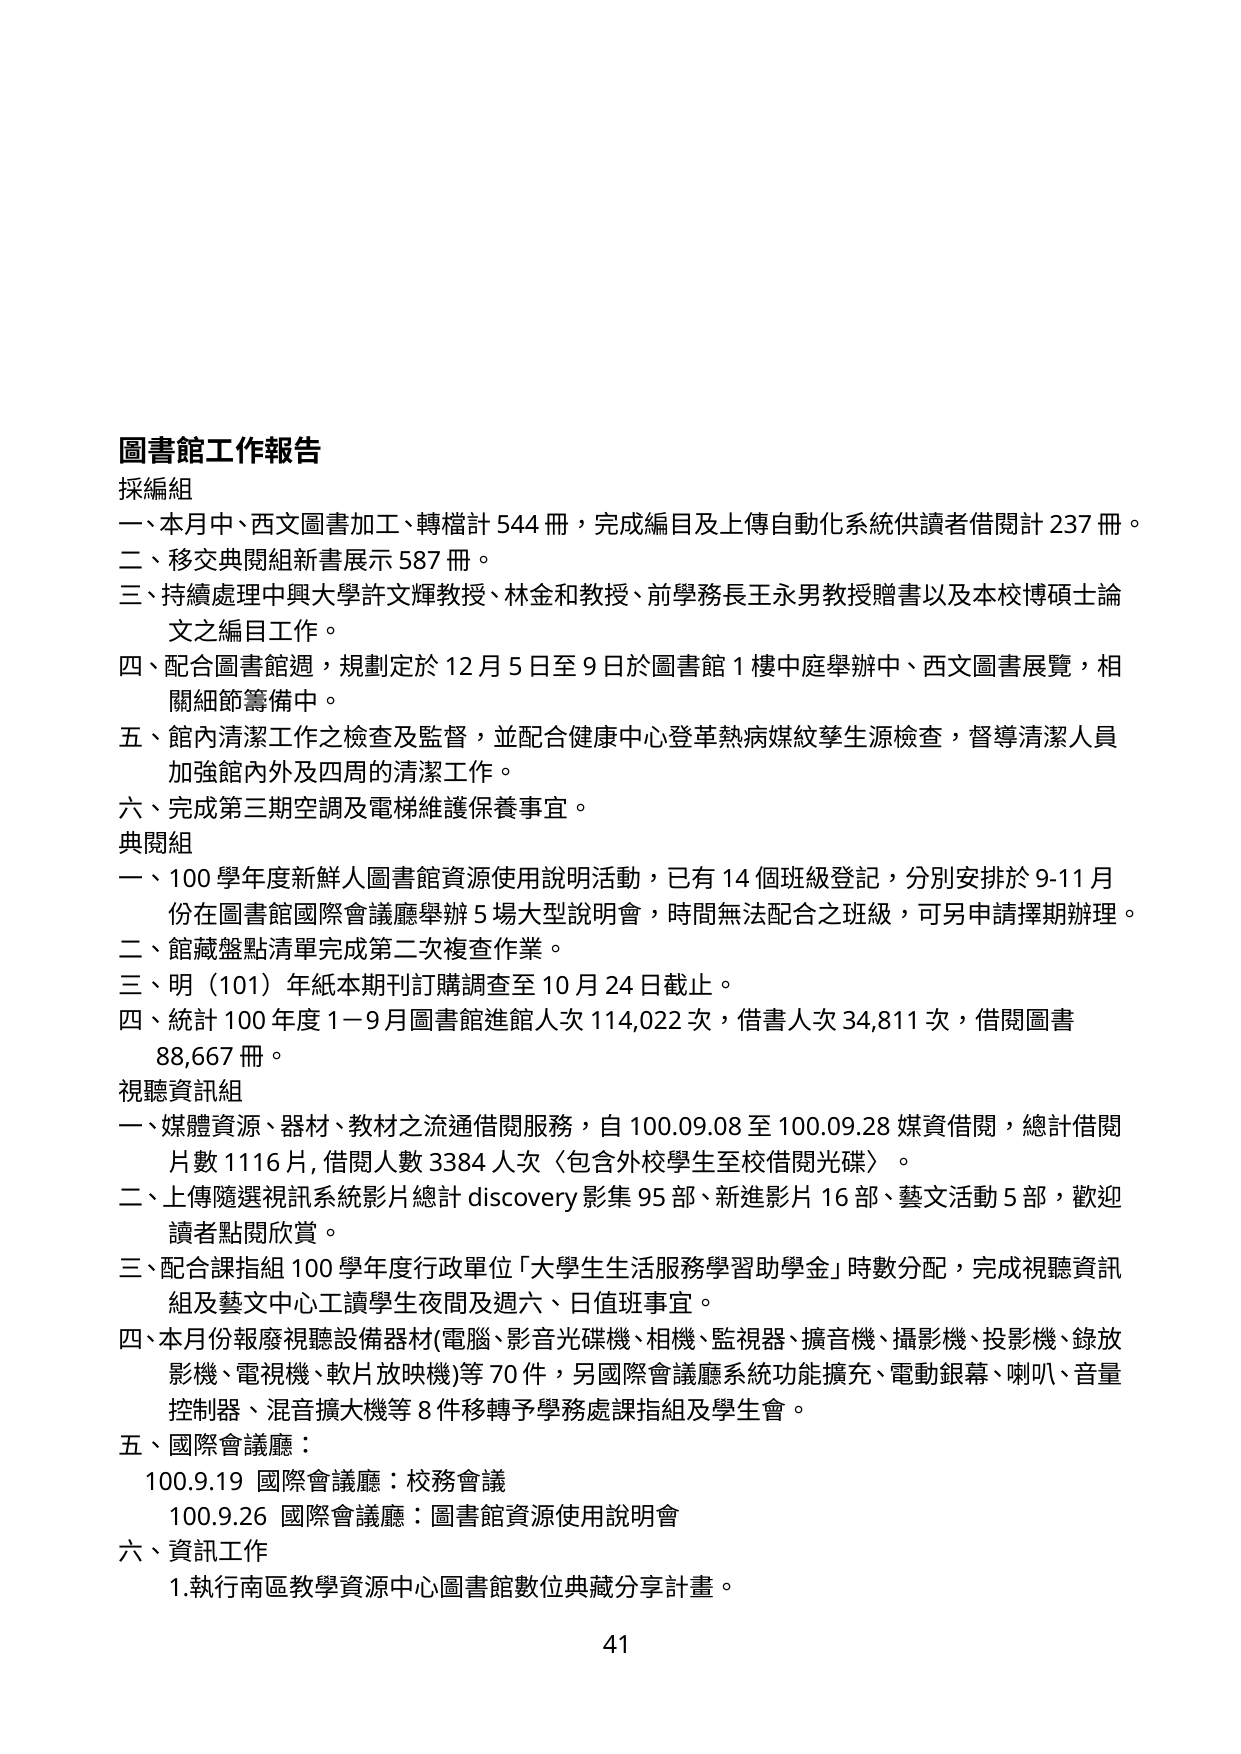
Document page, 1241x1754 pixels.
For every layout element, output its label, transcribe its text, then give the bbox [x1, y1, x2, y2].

text 六、完成第三期空調及電梯維護保養事宜。 [118, 789, 1122, 824]
text 六、資訊工作 [118, 1532, 1122, 1568]
text 四、統計100年度1－9月圖書館進館人次114,022次，借書人次34,811次，借閱圖書88,667冊。 [118, 1001, 1122, 1072]
text 四、配合圖書館週，規劃定於12月5日至9日於圖書館1樓中庭舉辦中、西文圖書展覽，相關細節籌備中。 [118, 647, 1122, 718]
text 二、館藏盤點清單完成第二次複查作業。 [118, 930, 1122, 966]
text 100.9.26 國際會議廳：圖書館資源使用說明會 [118, 1497, 1122, 1532]
text 三、明（101）年紙本期刊訂購調查至10月24日截止。 [118, 966, 1122, 1001]
text 二、移交典閱組新書展示587冊。 [118, 541, 1122, 576]
text 圖書館工作報告 [118, 428, 1122, 470]
text 五、國際會議廳： [118, 1426, 1122, 1462]
text 三、配合課指組100學年度行政單位「大學生生活服務學習助學金」時數分配，完成視聽資訊組及藝文中心工讀學生夜間及週六、日值班事宜。 [118, 1249, 1122, 1320]
text 1.執行南區教學資源中心圖書館數位典藏分享計畫。 [118, 1568, 1122, 1603]
text 四、本月份報廢視聽設備器材(電腦、影音光碟機、相機、監視器、擴音機、攝影機、投影機、錄放影機、電視機、軟片放映機)等70件，另國際會議廳系統功能擴充、電動銀幕、喇叭、音量控制器、混音擴大機等8件移轉予學務處課指組及學生會。 [118, 1320, 1122, 1426]
text 100.9.19 國際會議廳：校務會議 [118, 1462, 1122, 1497]
text 採編組 [118, 470, 1122, 505]
text 五、館內清潔工作之檢查及監督，並配合健康中心登革熱病媒紋孳生源檢查，督導清潔人員加強館內外及四周的清潔工作。 [118, 718, 1122, 789]
text 一、媒體資源、器材、教材之流通借閱服務，自100.09.08至100.09.28 媒資借閱，總計借閱片數1116片, 借閱人數3384人次〈包含外校學生至校借閱光碟〉。 [118, 1107, 1122, 1178]
text 三、持續處理中興大學許文輝教授、林金和教授、前學務長王永男教授贈書以及本校博碩士論文之編目工作。 [118, 576, 1122, 647]
text 典閱組 [118, 824, 1122, 859]
text 一、本月中、西文圖書加工、轉檔計544冊，完成編目及上傳自動化系統供讀者借閱計237冊。 [118, 505, 1122, 541]
text 視聽資訊組 [118, 1072, 1122, 1107]
text 二、上傳隨選視訊系統影片總計discovery影集95部、新進影片16部、藝文活動5部，歡迎讀者點閱欣賞。 [118, 1178, 1122, 1249]
text 一、100學年度新鮮人圖書館資源使用說明活動，已有14個班級登記，分別安排於9-11月份在圖書館國際會議廳舉辦5場大型說明會，時間無法配合之班級，可另申請擇期辦理。 [118, 859, 1122, 930]
